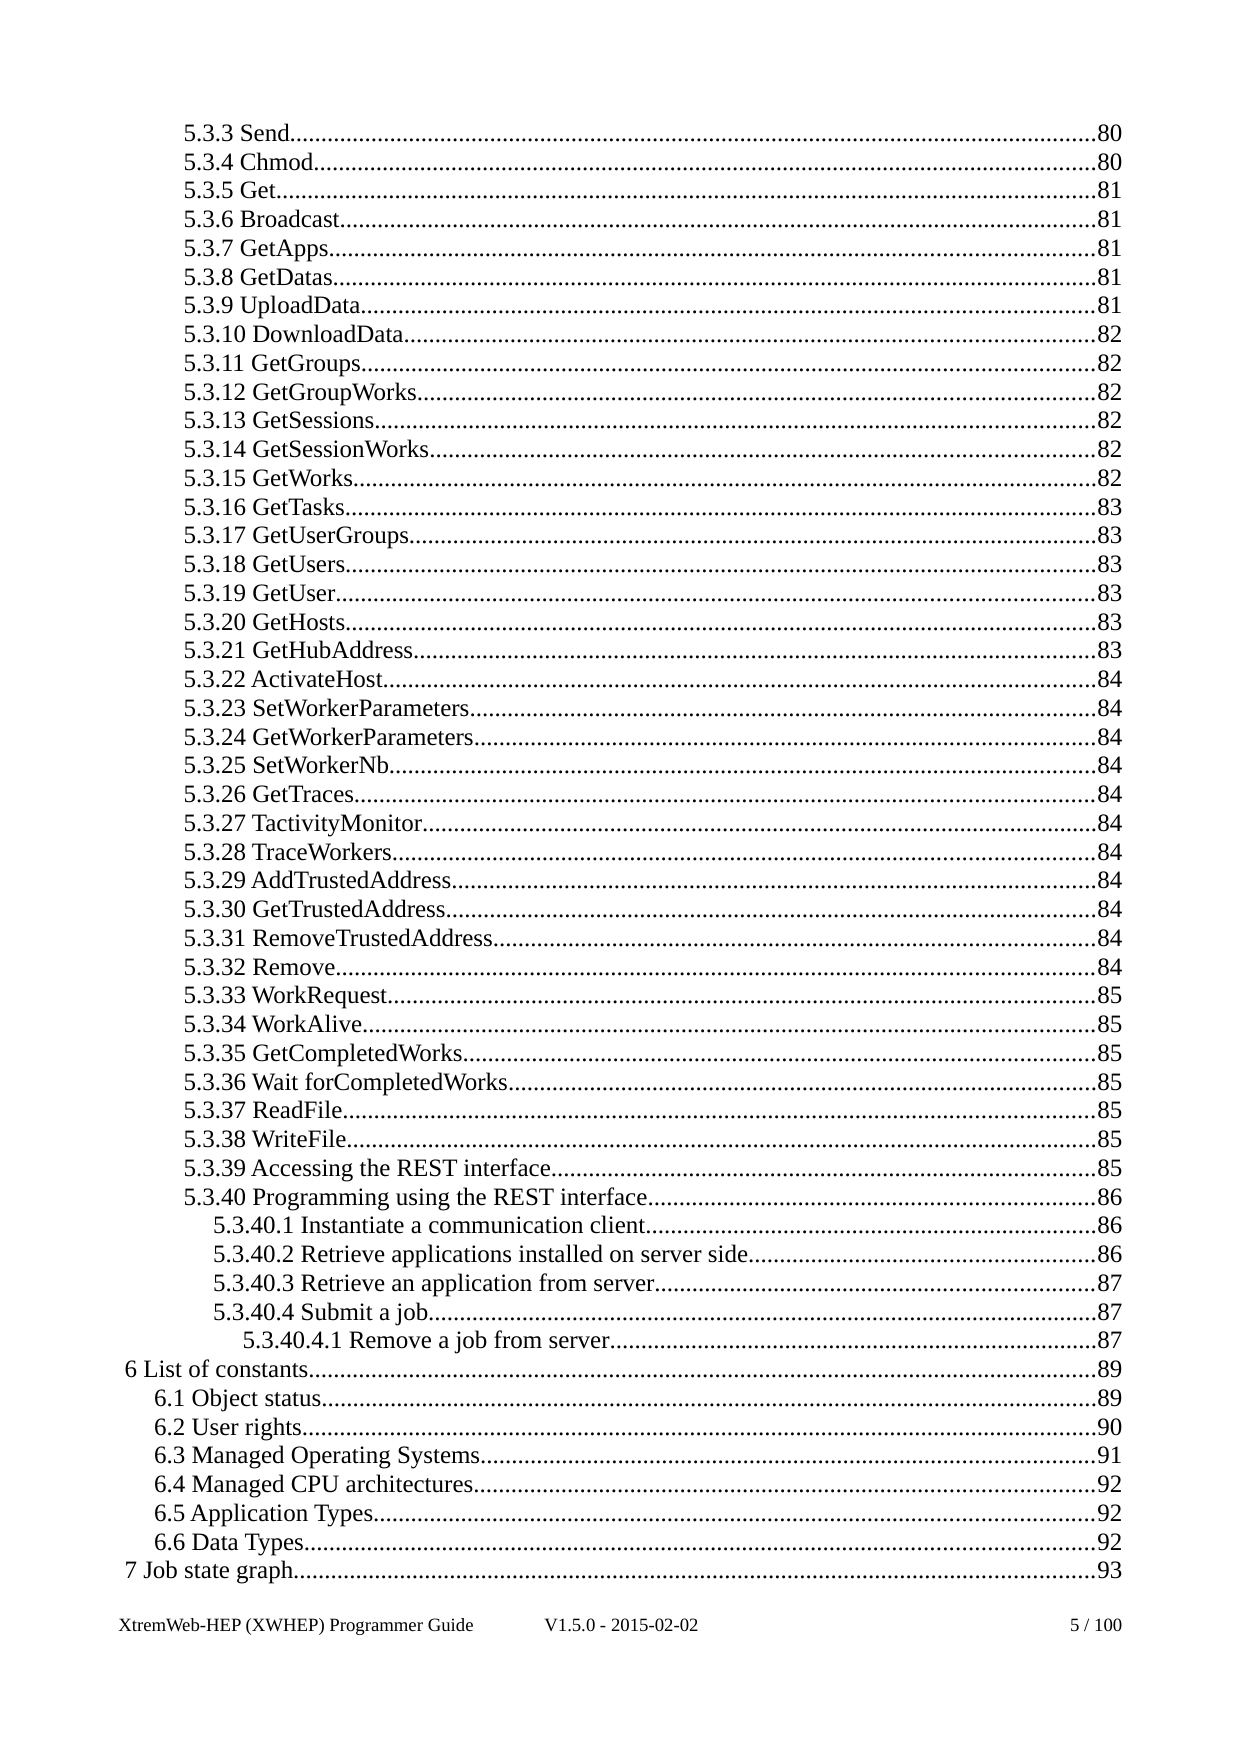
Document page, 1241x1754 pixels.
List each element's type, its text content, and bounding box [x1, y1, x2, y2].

text 5.3.4 Chmod 80 [177, 147, 1122, 176]
text 5.3.26 GetTraces 84 [177, 779, 1122, 808]
text 5.3.38 WriteFile 85 [177, 1124, 1122, 1153]
text 5.3.12 GetGroupWorks 82 [177, 377, 1122, 406]
text 5.3.14 GetSessionWorks 82 [177, 434, 1122, 463]
text 5.3.21 GetHubAddress 83 [177, 636, 1122, 664]
text 5.3.37 ReadFile 85 [177, 1096, 1122, 1124]
text 5.3.9 UploadData 81 [177, 291, 1122, 319]
text 5.3.25 SetWorkerNb 84 [177, 751, 1122, 779]
text 5.3.40.4.1 Remove a job from server 87 [236, 1326, 1122, 1354]
text 5.3.24 GetWorkerParameters 84 [177, 722, 1122, 751]
text 7 Job state graph 93 [118, 1556, 1122, 1584]
text 5.3.32 Remove 84 [177, 952, 1122, 981]
text 5.3.40 Programming using the REST interface 86 [177, 1182, 1122, 1211]
text 6.4 Managed CPU architectures 92 [148, 1469, 1122, 1498]
text 5.3.18 GetUsers 83 [177, 549, 1122, 578]
text 5.3.40.1 Instantiate a communication client 86 [207, 1211, 1122, 1239]
text 5.3.5 Get 81 [177, 176, 1122, 204]
text 5.3.10 DownloadData 82 [177, 319, 1122, 348]
text 5.3.40.2 Retrieve applications installed on server side 86 [207, 1239, 1122, 1268]
text 6.2 User rights 90 [148, 1412, 1122, 1441]
text 5.3.28 TraceWorkers 84 [177, 837, 1122, 866]
text 5.3.16 GetTasks 83 [177, 492, 1122, 521]
text 6 List of constants 89 [118, 1354, 1122, 1383]
text 5.3.22 ActivateHost 84 [177, 664, 1122, 693]
text 5.3.11 GetGroups 82 [177, 348, 1122, 377]
text 5.3.17 GetUserGroups 83 [177, 521, 1122, 549]
text 5.3.15 GetWorks 82 [177, 463, 1122, 492]
text 5.3.30 GetTrustedAddress 84 [177, 894, 1122, 923]
text 5.3.23 SetWorkerParameters 84 [177, 693, 1122, 722]
text 5.3.40.3 Retrieve an application from server 87 [207, 1268, 1122, 1297]
text 5.3.19 GetUser 83 [177, 578, 1122, 607]
text 6.6 Data Types 92 [148, 1527, 1122, 1556]
text 5.3.3 Send 80 [177, 118, 1122, 147]
text 5.3.27 TactivityMonitor 84 [177, 808, 1122, 837]
text 5.3.20 GetHosts 83 [177, 607, 1122, 636]
text 6.1 Object status 89 [148, 1383, 1122, 1412]
text 6.5 Application Types 92 [148, 1498, 1122, 1527]
text 5.3.6 Broadcast 81 [177, 204, 1122, 233]
text 5.3.35 GetCompletedWorks 85 [177, 1038, 1122, 1067]
text 5.3.33 WorkRequest 85 [177, 981, 1122, 1009]
text 6.3 Managed Operating Systems 91 [148, 1441, 1122, 1469]
text 5.3.29 AddTrustedAddress 84 [177, 866, 1122, 894]
text 5.3.34 WorkAlive 85 [177, 1009, 1122, 1038]
text 5.3.39 Accessing the REST interface 85 [177, 1153, 1122, 1182]
text 5.3.31 RemoveTrustedAddress 84 [177, 923, 1122, 952]
text 5.3.7 GetApps 81 [177, 233, 1122, 262]
text 5.3.13 GetSessions 82 [177, 406, 1122, 434]
text 5.3.40.4 Submit a job 87 [207, 1297, 1122, 1326]
text 5.3.8 GetDatas 81 [177, 262, 1122, 291]
text 5.3.36 Wait forCompletedWorks 85 [177, 1067, 1122, 1096]
